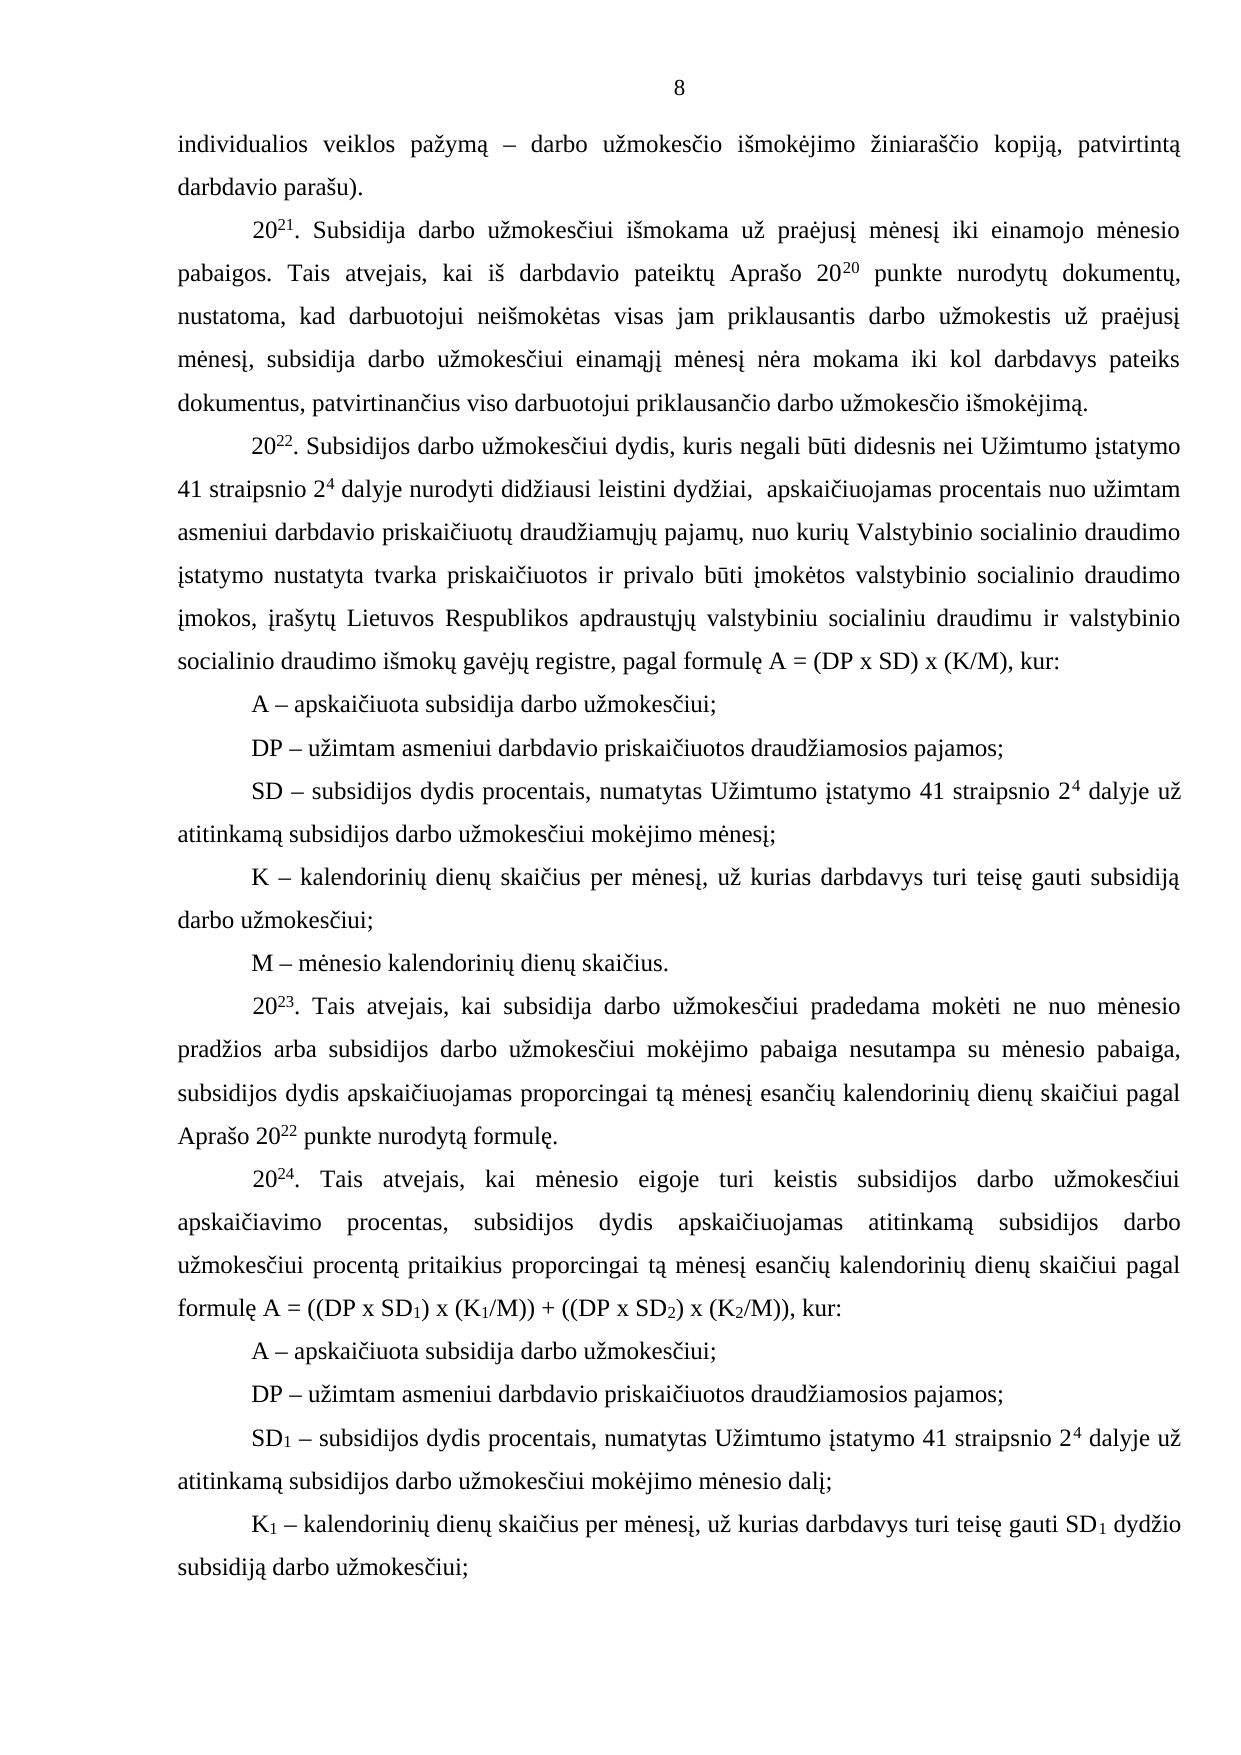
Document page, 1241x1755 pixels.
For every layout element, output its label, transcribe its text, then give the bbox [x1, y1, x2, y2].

text 2024. Tais atvejais, kai mėnesio eigoje turi keistis subsidijos darbo užmokesčiui apskaičiavimo procentas, subsidijos dydis apskaičiuojamas atitinkamą subsidijos darbo užmokesčiui procentą pritaikius proporcingai tą mėnesį esančių kalendorinių dienų skaičiui pagal formulę A = ((DP x SD1) x (K1/M)) + ((DP x SD2) x (K2/M)), kur: [177, 1164, 1181, 1322]
text 2023. Tais atvejais, kai subsidija darbo užmokesčiui pradedama mokėti ne nuo mėnesio pradžios arba subsidijos darbo užmokesčiui mokėjimo pabaiga nesutampa su mėnesio pabaiga, subsidijos dydis apskaičiuojamas proporcingai tą mėnesį esančių kalendorinių dienų skaičiui pagal Aprašo 2022 punkte nurodytą formulę. [177, 991, 1181, 1149]
text A – apskaičiuota subsidija darbo užmokesčiui; [251, 689, 1181, 718]
text SD1 – subsidijos dydis procentais, numatytas Užimtumo įstatymo 41 straipsnio 24 dalyje už atitinkamą subsidijos darbo užmokesčiui mokėjimo mėnesio dalį; [177, 1423, 1181, 1494]
text SD – subsidijos dydis procentais, numatytas Užimtumo įstatymo 41 straipsnio 24 dalyje už atitinkamą subsidijos darbo užmokesčiui mokėjimo mėnesį; [177, 776, 1181, 848]
text A – apskaičiuota subsidija darbo užmokesčiui; [251, 1336, 1181, 1365]
text M – mėnesio kalendorinių dienų skaičius. [177, 948, 1181, 977]
text individualios veiklos pažymą – darbo užmokesčio išmokėjimo žiniaraščio kopiją, patvirtintą darbdavio parašu). [177, 129, 1181, 201]
text K – kalendorinių dienų skaičius per mėnesį, už kurias darbdavys turi teisę gauti subsidiją darbo užmokesčiui; [177, 862, 1181, 934]
text DP – užimtam asmeniui darbdavio priskaičiuotos draudžiamosios pajamos; [251, 1379, 1181, 1408]
text DP – užimtam asmeniui darbdavio priskaičiuotos draudžiamosios pajamos; [251, 733, 1181, 761]
text 2022. Subsidijos darbo užmokesčiui dydis, kuris negali būti didesnis nei Užimtumo įstatymo 41 straipsnio 24 dalyje nurodyti didžiausi leistini dydžiai, apskaičiuojamas procentais nuo užimtam asmeniui darbdavio priskaičiuotų draudžiamųjų pajamų, nuo kurių Valstybinio socialinio draudimo įstatymo nustatyta tvarka priskaičiuotos ir privalo būti įmokėtos valstybinio socialinio draudimo įmokos, įrašytų Lietuvos Respublikos apdraustųjų valstybiniu socialiniu draudimu ir valstybinio socialinio draudimo išmokų gavėjų registre, pagal formulę A = (DP x SD) x (K/M), kur: [177, 431, 1181, 675]
text K1 – kalendorinių dienų skaičius per mėnesį, už kurias darbdavys turi teisę gauti SD1 dydžio subsidiją darbo užmokesčiui; [177, 1509, 1181, 1581]
text 2021. Subsidija darbo užmokesčiui išmokama už praėjusį mėnesį iki einamojo mėnesio pabaigos. Tais atvejais, kai iš darbdavio pateiktų Aprašo 2020 punkte nurodytų dokumentų, nustatoma, kad darbuotojui neišmokėtas visas jam priklausantis darbo užmokestis už praėjusį mėnesį, subsidija darbo užmokesčiui einamąjį mėnesį nėra mokama iki kol darbdavys pateiks dokumentus, patvirtinančius viso darbuotojui priklausančio darbo užmokesčio išmokėjimą. [177, 215, 1181, 416]
